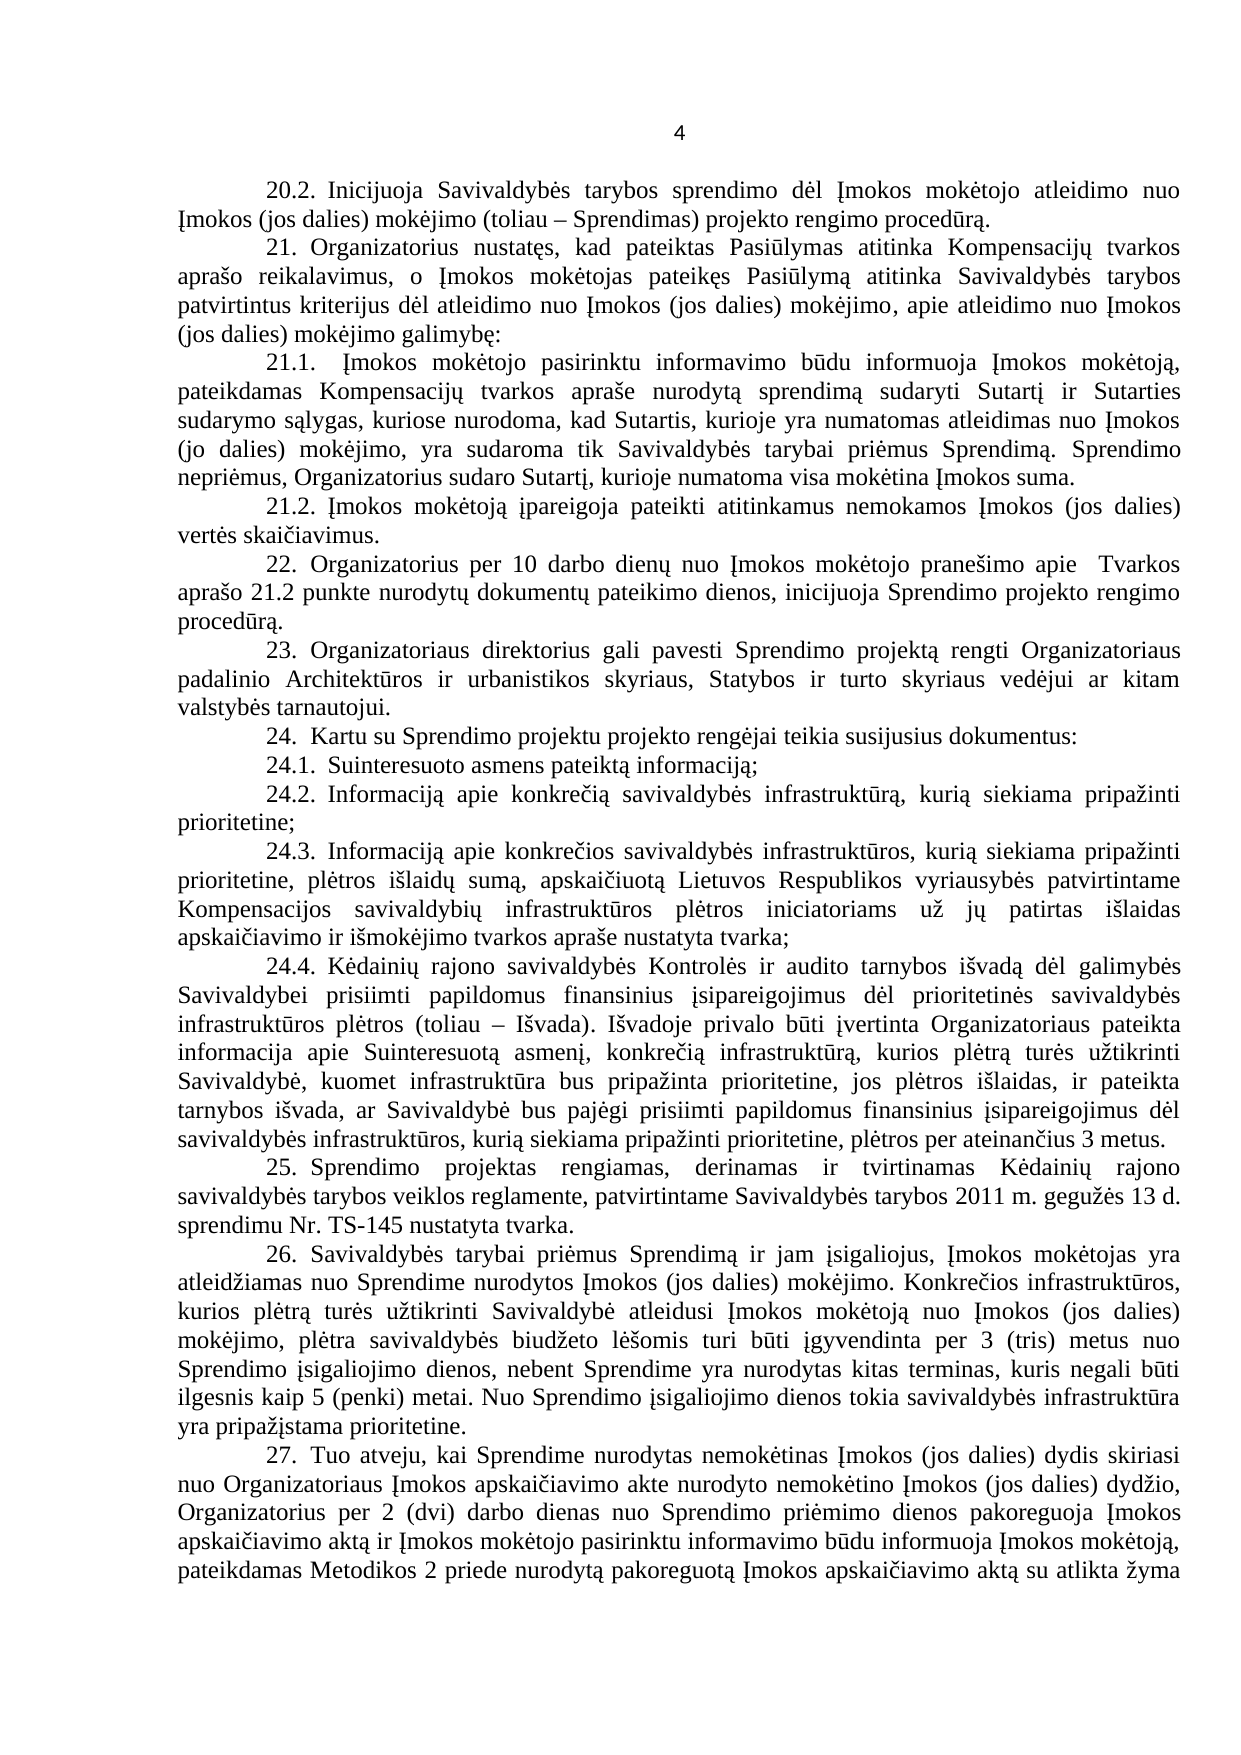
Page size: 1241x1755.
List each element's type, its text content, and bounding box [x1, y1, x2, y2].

text 23. Organizatoriaus direktorius gali pavesti Sprendimo projektą rengti Organizatoriaus padalinio Architektūros ir urbanistikos skyriaus, Statybos ir turto skyriaus vedėjui ar kitam valstybės tarnautojui. [177, 635, 1181, 721]
text 21.1. Įmokos mokėtojo pasirinktu informavimo būdu informuoja Įmokos mokėtoją, pateikdamas Kompensacijų tvarkos apraše nurodytą sprendimą sudaryti Sutartį ir Sutarties sudarymo sąlygas, kuriose nurodoma, kad Sutartis, kurioje yra numatomas atleidimas nuo Įmokos (jo dalies) mokėjimo, yra sudaroma tik Savivaldybės tarybai priėmus Sprendimą. Sprendimo nepriėmus, Organizatorius sudaro Sutartį, kurioje numatoma visa mokėtina Įmokos suma. [177, 347, 1181, 491]
text 26. Savivaldybės tarybai priėmus Sprendimą ir jam įsigaliojus, Įmokos mokėtojas yra atleidžiamas nuo Sprendime nurodytos Įmokos (jos dalies) mokėjimo. Konkrečios infrastruktūros, kurios plėtrą turės užtikrinti Savivaldybė atleidusi Įmokos mokėtoją nuo Įmokos (jos dalies) mokėjimo, plėtra savivaldybės biudžeto lėšomis turi būti įgyvendinta per 3 (tris) metus nuo Sprendimo įsigaliojimo dienos, nebent Sprendime yra nurodytas kitas terminas, kuris negali būti ilgesnis kaip 5 (penki) metai. Nuo Sprendimo įsigaliojimo dienos tokia savivaldybės infrastruktūra yra pripažįstama prioritetine. [177, 1239, 1181, 1440]
text 21. Organizatorius nustatęs, kad pateiktas Pasiūlymas atitinka Kompensacijų tvarkos aprašo reikalavimus, o Įmokos mokėtojas pateikęs Pasiūlymą atitinka Savivaldybės tarybos patvirtintus kriterijus dėl atleidimo nuo Įmokos (jos dalies) mokėjimo, apie atleidimo nuo Įmokos (jos dalies) mokėjimo galimybę: [177, 232, 1181, 347]
text 24. Kartu su Sprendimo projektu projekto rengėjai teikia susijusius dokumentus: [177, 721, 1181, 750]
text 24.4. Kėdainių rajono savivaldybės Kontrolės ir audito tarnybos išvadą dėl galimybės Savivaldybei prisiimti papildomus finansinius įsipareigojimus dėl prioritetinės savivaldybės infrastruktūros plėtros (toliau – Išvada). Išvadoje privalo būti įvertinta Organizatoriaus pateikta informacija apie Suinteresuotą asmenį, konkrečią infrastruktūrą, kurios plėtrą turės užtikrinti Savivaldybė, kuomet infrastruktūra bus pripažinta prioritetine, jos plėtros išlaidas, ir pateikta tarnybos išvada, ar Savivaldybė bus pajėgi prisiimti papildomus finansinius įsipareigojimus dėl savivaldybės infrastruktūros, kurią siekiama pripažinti prioritetine, plėtros per ateinančius 3 metus. [177, 951, 1181, 1152]
text 25. Sprendimo projektas rengiamas, derinamas ir tvirtinamas Kėdainių rajono savivaldybės tarybos veiklos reglamente, patvirtintame Savivaldybės tarybos 2011 m. gegužės 13 d. sprendimu Nr. TS-145 nustatyta tvarka. [177, 1152, 1181, 1239]
text 24.2. Informaciją apie konkrečią savivaldybės infrastruktūrą, kurią siekiama pripažinti prioritetine; [177, 779, 1181, 836]
text 20.2. Inicijuoja Savivaldybės tarybos sprendimo dėl Įmokos mokėtojo atleidimo nuo Įmokos (jos dalies) mokėjimo (toliau – Sprendimas) projekto rengimo procedūrą. [177, 175, 1181, 232]
text 21.2. Įmokos mokėtoją įpareigoja pateikti atitinkamus nemokamos Įmokos (jos dalies) vertės skaičiavimus. [177, 491, 1181, 549]
text 24.3. Informaciją apie konkrečios savivaldybės infrastruktūros, kurią siekiama pripažinti prioritetine, plėtros išlaidų sumą, apskaičiuotą Lietuvos Respublikos vyriausybės patvirtintame Kompensacijos savivaldybių infrastruktūros plėtros iniciatoriams už jų patirtas išlaidas apskaičiavimo ir išmokėjimo tvarkos apraše nustatyta tvarka; [177, 836, 1181, 951]
text 24.1. Suinteresuoto asmens pateiktą informaciją; [177, 750, 1181, 779]
text 22. Organizatorius per 10 darbo dienų nuo Įmokos mokėtojo pranešimo apie Tvarkos aprašo 21.2 punkte nurodytų dokumentų pateikimo dienos, inicijuoja Sprendimo projekto rengimo procedūrą. [177, 549, 1181, 635]
text 27. Tuo atveju, kai Sprendime nurodytas nemokėtinas Įmokos (jos dalies) dydis skiriasi nuo Organizatoriaus Įmokos apskaičiavimo akte nurodyto nemokėtino Įmokos (jos dalies) dydžio, Organizatorius per 2 (dvi) darbo dienas nuo Sprendimo priėmimo dienos pakoreguoja Įmokos apskaičiavimo aktą ir Įmokos mokėtojo pasirinktu informavimo būdu informuoja Įmokos mokėtoją, pateikdamas Metodikos 2 priede nurodytą pakoreguotą Įmokos apskaičiavimo aktą su atlikta žyma [177, 1440, 1181, 1584]
